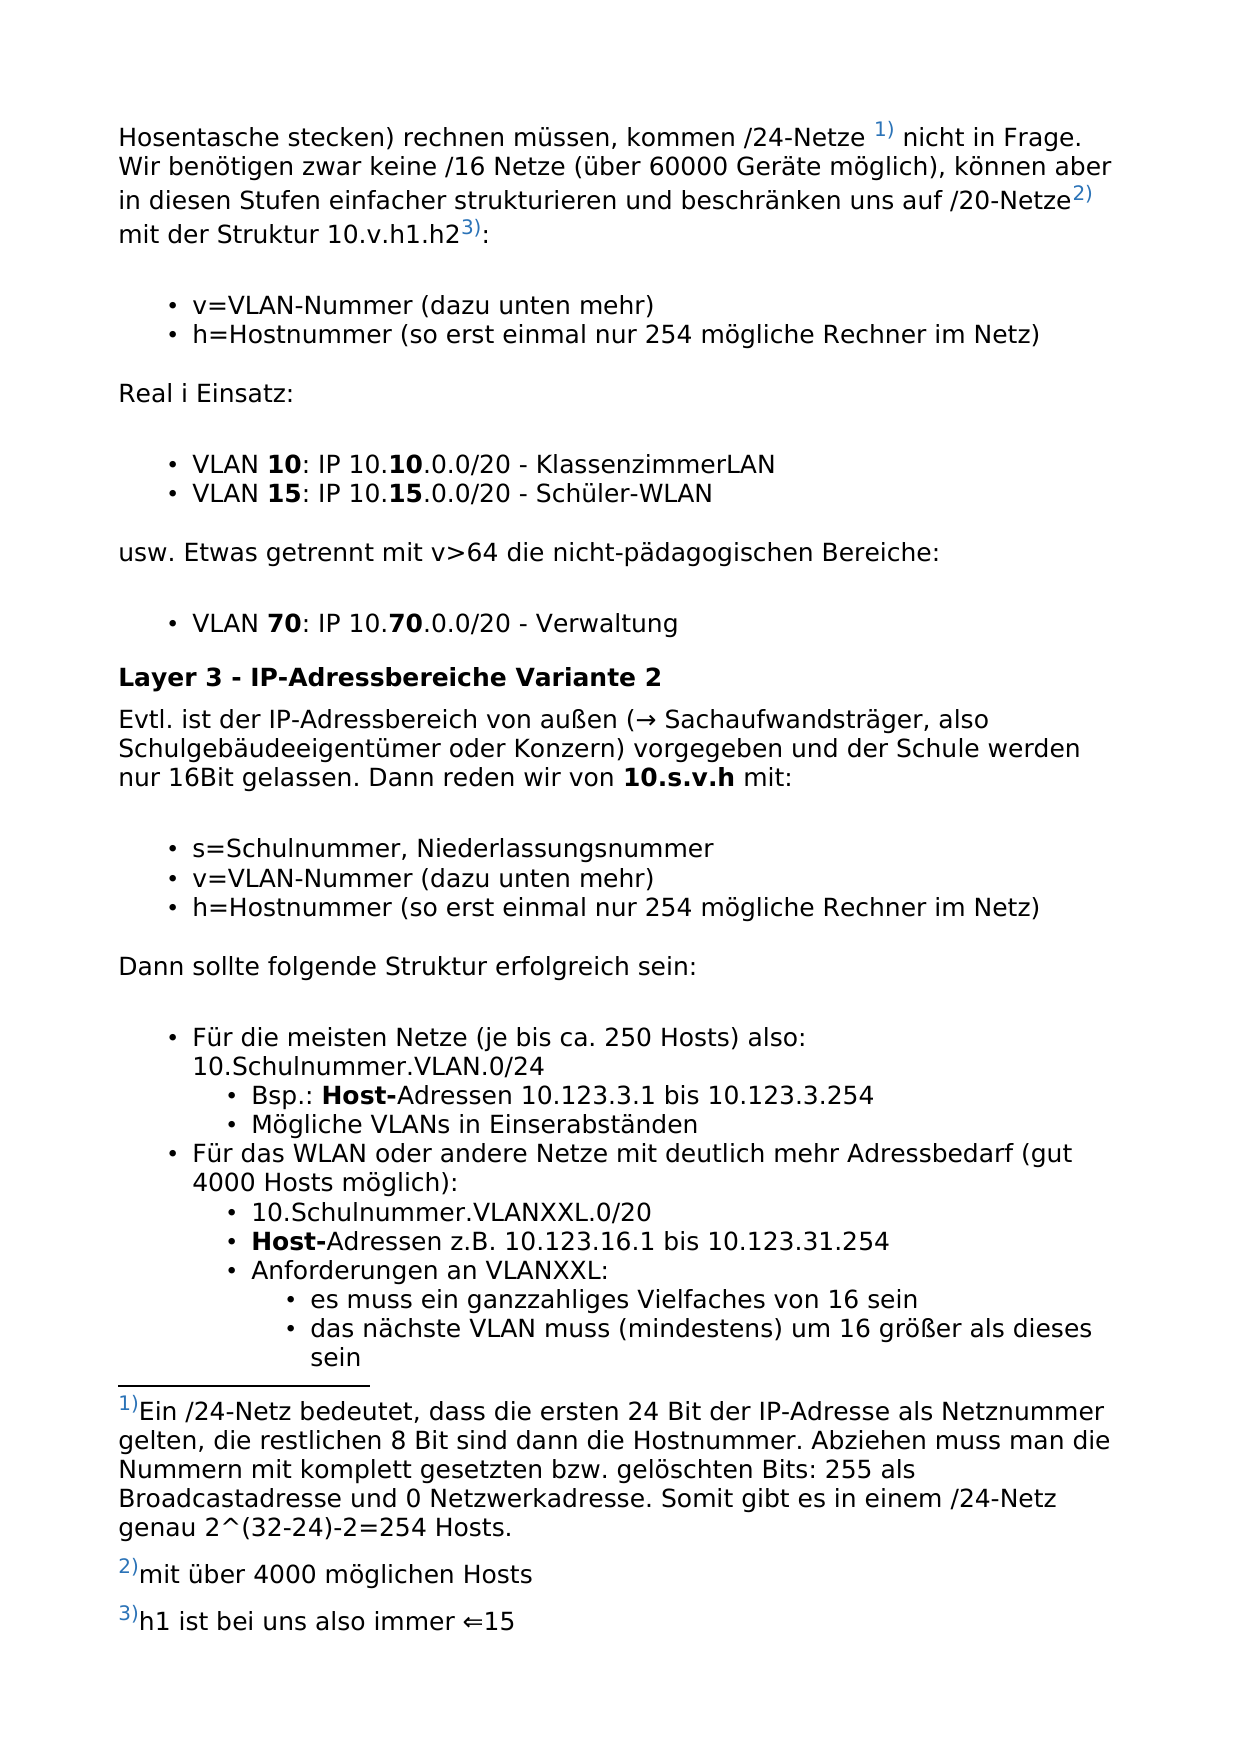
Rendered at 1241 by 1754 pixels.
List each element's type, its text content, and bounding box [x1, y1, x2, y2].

text Hosentasche stecken) rechnen müssen, kommen /24-Netze nicht in Frage. Wir benötigen zwar keine /16 Netze (über 60000 Geräte möglich), können aber in diesen Stufen einfacher strukturieren und beschränken uns auf /20-Netze mit der Struktur 10.v.h1.h2: [118, 118, 1122, 249]
list Für das WLAN oder andere Netze mit deutlich mehr Adressbedarf (gut 4000 Hosts möglich): [177, 1139, 1122, 1198]
list Bsp.: Host-Adressen 10.123.3.1 bis 10.123.3.254 [236, 1081, 1122, 1110]
text h1 ist bei uns also immer ⇐15 [118, 1602, 1122, 1636]
list VLAN 15: IP 10.15.0.0/20 - Schüler-WLAN [177, 479, 1122, 509]
list VLAN 10: IP 10.10.0.0/20 - KlassenzimmerLAN [177, 450, 1122, 479]
list VLAN 70: IP 10.70.0.0/20 - Verwaltung [177, 609, 1122, 638]
list Für die meisten Netze (je bis ca. 250 Hosts) also: 10.Schulnummer.VLAN.0/24 [177, 1023, 1122, 1081]
list v=VLAN-Nummer (dazu unten mehr) [177, 864, 1122, 893]
list das nächste VLAN muss (mindestens) um 16 größer als dieses sein [295, 1314, 1122, 1373]
text usw. Etwas getrennt mit v>64 die nicht-pädagogischen Bereiche: [118, 538, 1122, 567]
list s=Schulnummer, Niederlassungsnummer [177, 835, 1122, 864]
subtitle Layer 3 - IP-Adressbereiche Variante 2 [118, 663, 1122, 693]
list Mögliche VLANs in Einserabständen [236, 1110, 1122, 1139]
text Real i Einsatz: [118, 379, 1122, 408]
list Host-Adressen z.B. 10.123.16.1 bis 10.123.31.254 [236, 1227, 1122, 1256]
text Evtl. ist der IP-Adressbereich von außen (→ Sachaufwandsträger, also Schulgebäudeeigentümer oder Konzern) vorgegeben und der Schule werden nur 16Bit gelassen. Dann reden wir von 10.s.v.h mit: [118, 705, 1122, 793]
list es muss ein ganzzahliges Vielfaches von 16 sein [295, 1285, 1122, 1314]
text Dann sollte folgende Struktur erfolgreich sein: [118, 952, 1122, 981]
list v=VLAN-Nummer (dazu unten mehr) [177, 291, 1122, 321]
list 10.Schulnummer.VLANXXL.0/20 [236, 1198, 1122, 1227]
list h=Hostnummer (so erst einmal nur 254 mögliche Rechner im Netz) [177, 321, 1122, 350]
list h=Hostnummer (so erst einmal nur 254 mögliche Rechner im Netz) [177, 893, 1122, 922]
text Ein /24-Netz bedeutet, dass die ersten 24 Bit der IP-Adresse als Netznummer gelten, die restlichen 8 Bit sind dann die Hostnummer. Abziehen muss man die Nummern mit komplett gesetzten bzw. gelöschten Bits: 255 als Broadcastadresse und 0 Netzwerkadresse. Somit gibt es in einem /24-Netz genau 2^(32-24)-2=254 Hosts. [118, 1392, 1122, 1543]
text mit über 4000 möglichen Hosts [118, 1555, 1122, 1589]
list Anforderungen an VLANXXL: [236, 1256, 1122, 1285]
